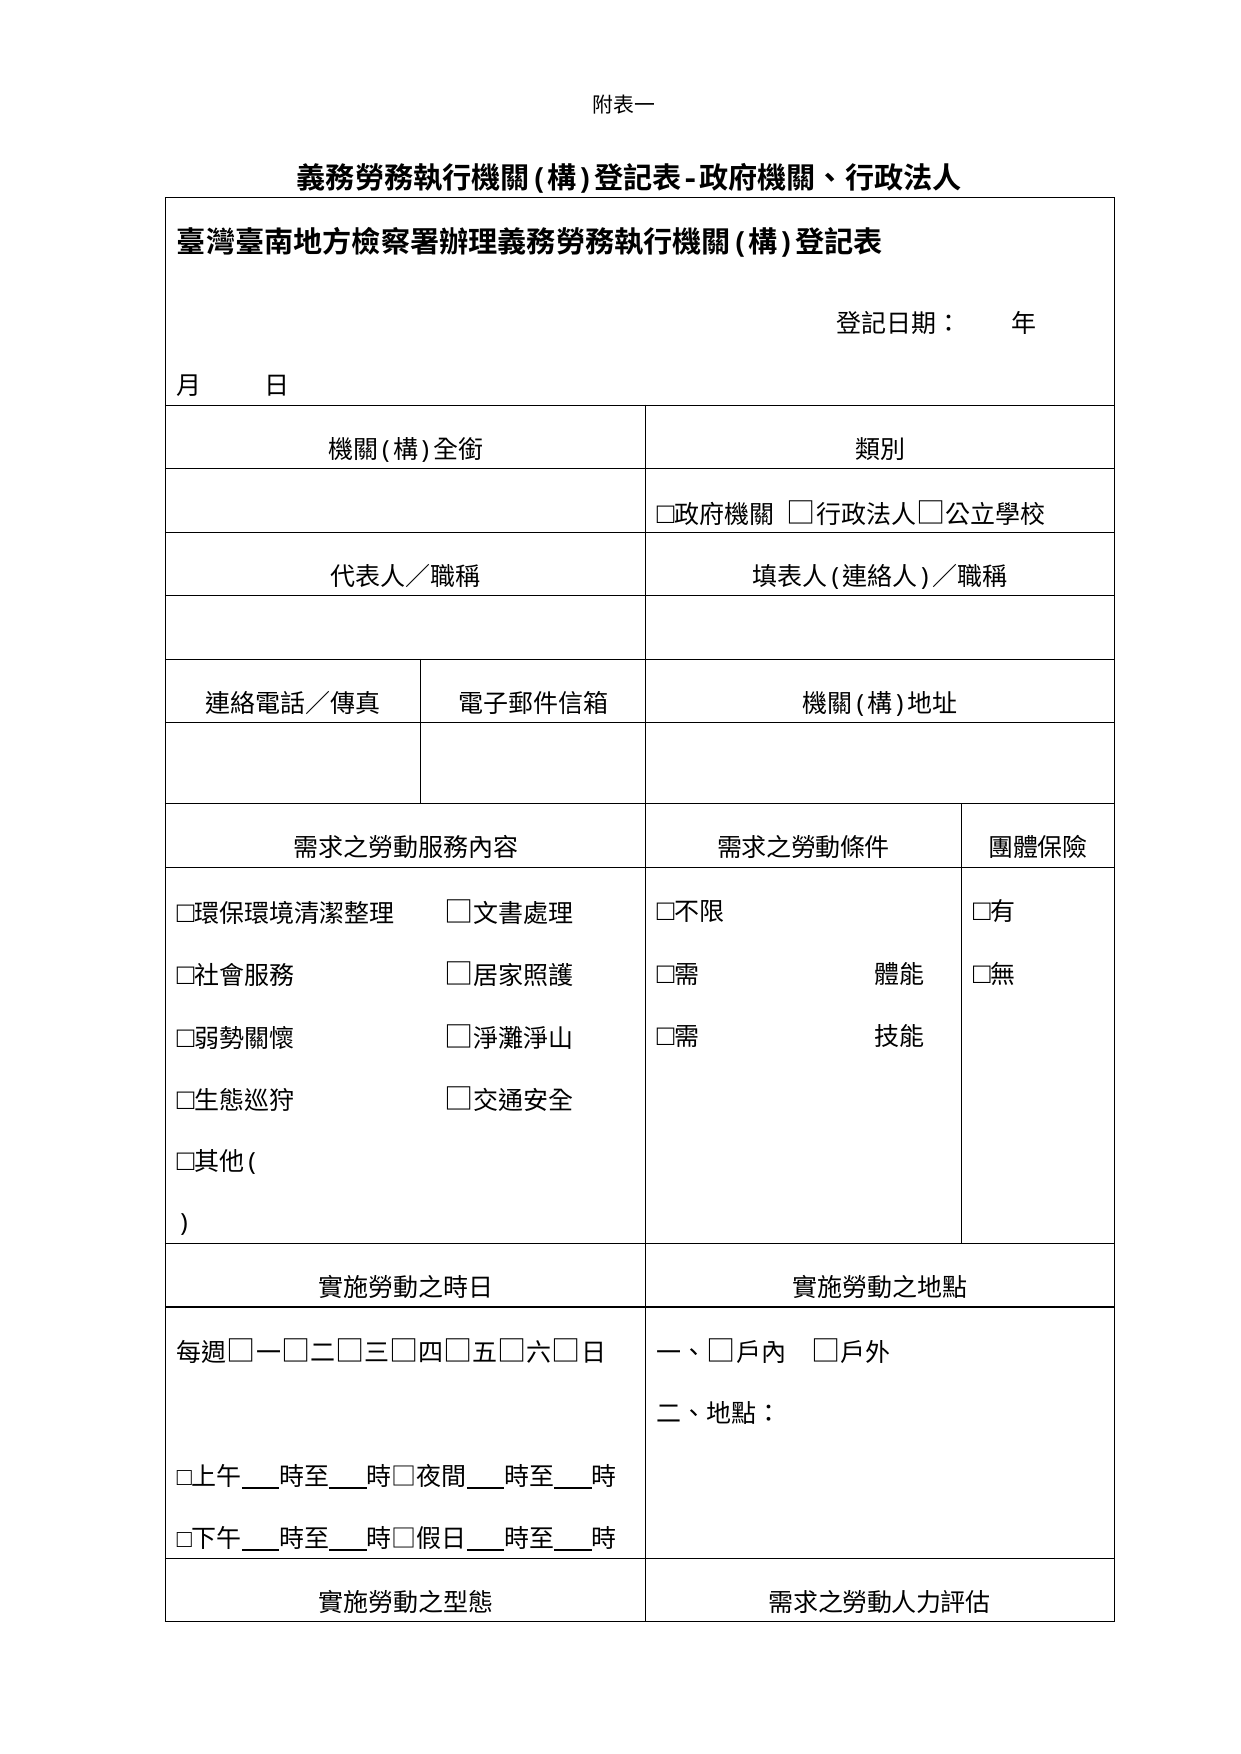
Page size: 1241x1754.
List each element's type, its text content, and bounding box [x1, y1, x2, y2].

table_cell 電子郵件信箱 [421, 660, 645, 722]
table_cell [1115, 532, 1119, 595]
table_cell [1115, 468, 1119, 532]
table_cell [1115, 867, 1119, 1243]
table_header 臺灣臺南地方檢察署辦理義務勞務執行機關(構)登記表 登記日期： 年 月 日 [166, 198, 1114, 404]
table_cell [1115, 1558, 1119, 1621]
table_header [1115, 197, 1119, 404]
table_cell 機關(構)地址 [646, 660, 1114, 722]
table_cell 填表人(連絡人)／職稱 [646, 533, 1114, 595]
table_cell [166, 596, 645, 659]
table_cell 連絡電話／傳真 [166, 660, 420, 722]
table_cell [421, 723, 645, 803]
table_cell [1115, 803, 1119, 867]
table_cell [166, 723, 420, 803]
table_cell 實施勞動之地點 [646, 1244, 1114, 1306]
table_cell [1115, 722, 1119, 803]
table_cell 需求之勞動服務內容 [166, 804, 645, 867]
table_cell 需求之勞動條件 [646, 804, 961, 867]
table_cell [646, 723, 1114, 803]
table_cell 實施勞動之時日 [166, 1244, 645, 1306]
table_cell [1115, 1306, 1119, 1557]
table_cell □環保環境清潔整理 □文書處理 □社會服務 □居家照護 □弱勢關懷 □淨灘淨山 □生態巡狩 □交通安全 □其他( ) [166, 868, 645, 1243]
table_cell □有 □無 [962, 868, 1114, 1243]
table_cell 類別 [646, 406, 1114, 468]
table_cell [1115, 405, 1119, 468]
table_cell 機關(構)全銜 [166, 406, 645, 468]
table_cell 需求之勞動人力評估 [646, 1559, 1114, 1621]
table_cell 團體保險 [962, 804, 1114, 867]
table_cell □政府機關 □行政法人□公立學校 [646, 469, 1114, 532]
text 義務勞務執行機關(構)登記表-政府機關、行政法人 [165, 135, 1092, 197]
table_cell [1115, 1243, 1119, 1306]
table_cell 實施勞動之型態 [166, 1559, 645, 1621]
table_cell 一、□戶內 □戶外 二、地點： [646, 1308, 1114, 1557]
table_cell 每週□一□二□三□四□五□六□日 □上午 時至 時□夜間 時至 時 □下午 時至 時□假日 時至 時 [166, 1308, 645, 1557]
table_cell □不限 □需 體能 □需 技能 [646, 868, 961, 1243]
table_cell [1115, 595, 1119, 659]
table_cell [1115, 659, 1119, 722]
table_cell [646, 596, 1114, 659]
table_cell 代表人／職稱 [166, 533, 645, 595]
table_cell [166, 469, 645, 532]
